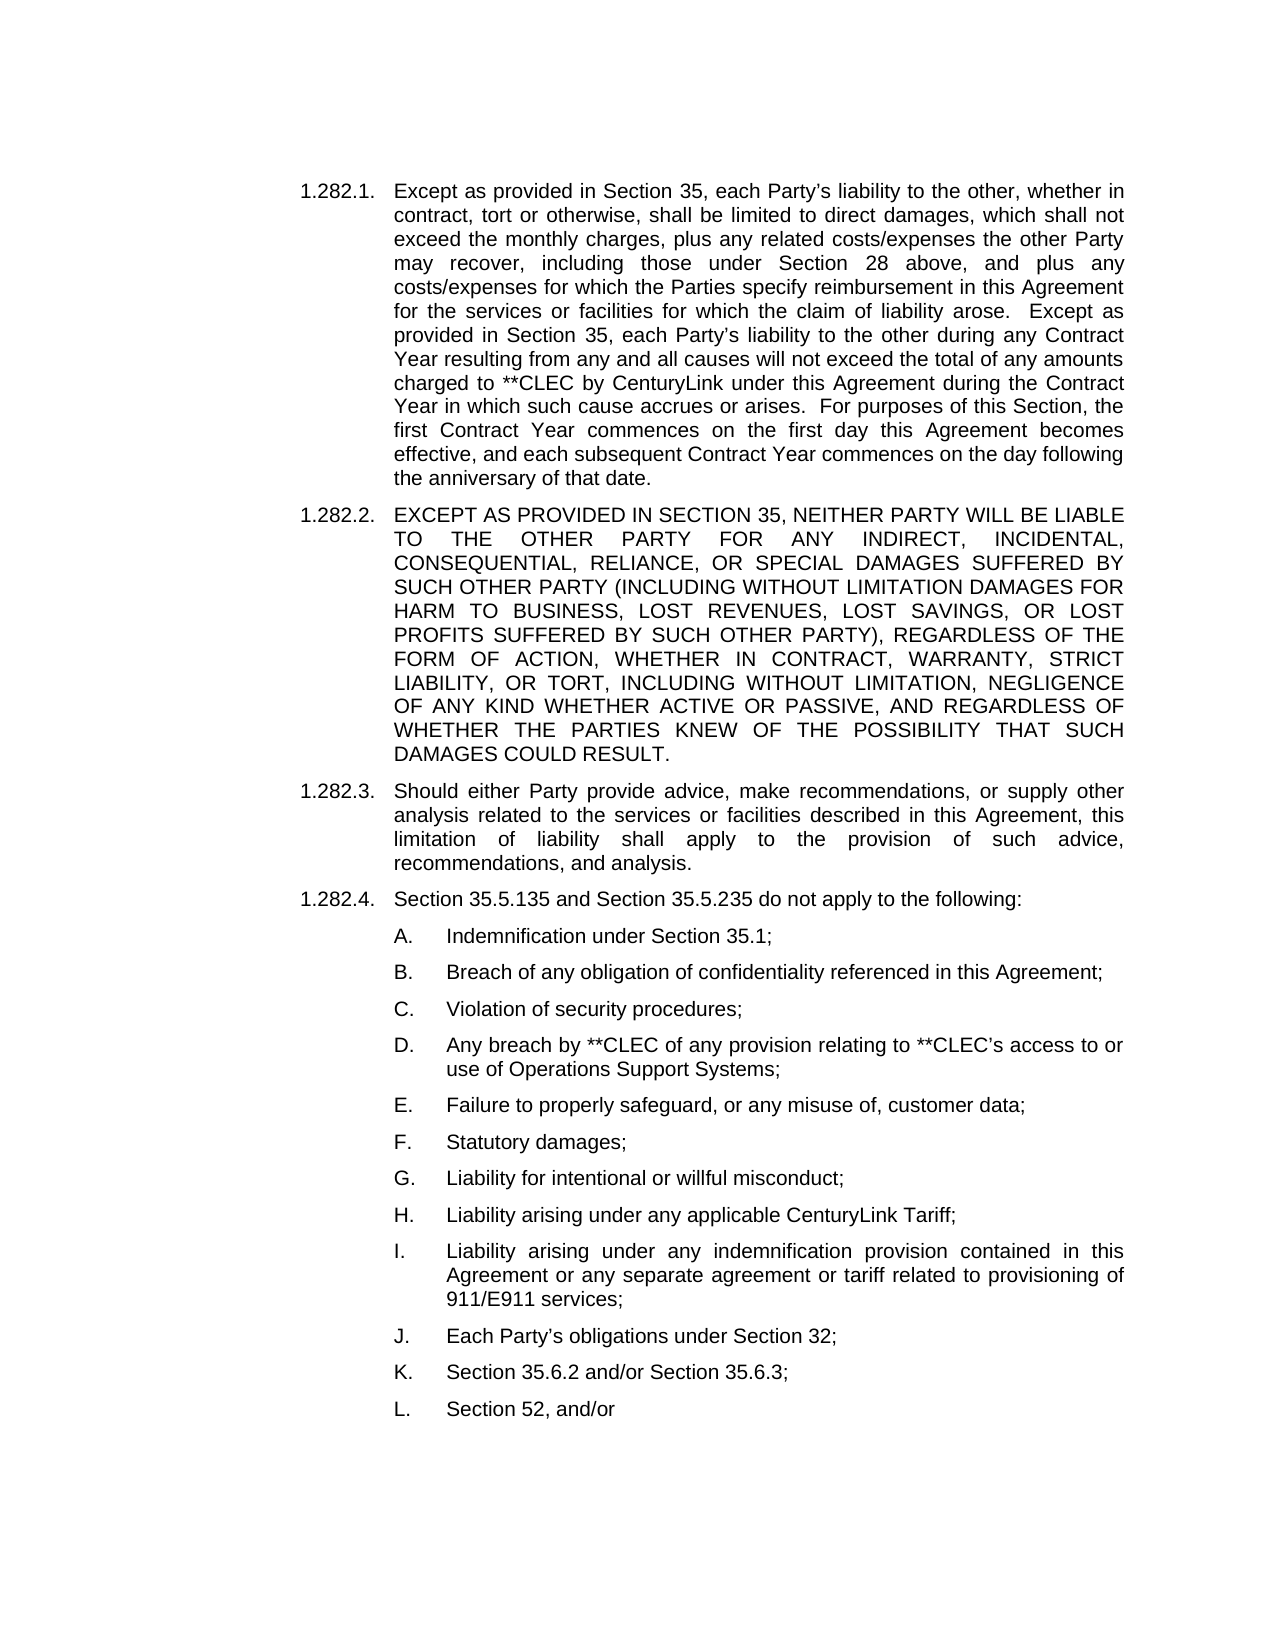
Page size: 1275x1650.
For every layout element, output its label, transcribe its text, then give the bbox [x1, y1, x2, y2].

list Each Party’s obligations under Section 32; [394, 1323, 1125, 1347]
list Failure to properly safeguard, or any misuse of, customer data; [394, 1093, 1125, 1117]
list Liability arising under any indemnification provision contained in this Agreement or any separate agreement or tariff related to provisioning of 911/E911 services; [394, 1239, 1125, 1311]
list Breach of any obligation of confidentiality referenced in this Agreement; [394, 960, 1125, 984]
list Section 52, and/or [394, 1396, 1125, 1420]
list Indemnification under Section 35.1; [394, 923, 1125, 947]
list Violation of security procedures; [394, 996, 1125, 1020]
list Liability for intentional or willful misconduct; [394, 1166, 1125, 1190]
list Section 35.5.135 and Section 35.5.235 do not apply to the following: [300, 887, 1125, 911]
list Section 35.6.2 and/or Section 35.6.3; [394, 1360, 1125, 1384]
list EXCEPT AS PROVIDED IN SECTION 35, NEITHER PARTY WILL BE LIABLE TO THE OTHER PARTY FOR ANY INDIRECT, INCIDENTAL, CONSEQUENTIAL, RELIANCE, OR SPECIAL DAMAGES SUFFERED BY SUCH OTHER PARTY (INCLUDING WITHOUT LIMITATION DAMAGES FOR HARM TO BUSINESS, LOST REVENUES, LOST SAVINGS, OR LOST PROFITS SUFFERED BY SUCH OTHER PARTY), REGARDLESS OF THE FORM OF ACTION, WHETHER IN CONTRACT, WARRANTY, STRICT LIABILITY, OR TORT, INCLUDING WITHOUT LIMITATION, NEGLIGENCE OF ANY KIND WHETHER ACTIVE OR PASSIVE, AND REGARDLESS OF WHETHER THE PARTIES KNEW OF THE POSSIBILITY THAT SUCH DAMAGES COULD RESULT. [300, 503, 1125, 766]
list Should either Party provide advice, make recommendations, or supply other analysis related to the services or facilities described in this Agreement, this limitation of liability shall apply to the provision of such advice, recommendations, and analysis. [300, 779, 1125, 874]
list Liability arising under any applicable CenturyLink Tariff; [394, 1203, 1125, 1227]
list Any breach by **CLEC of any provision relating to **CLEC’s access to or use of Operations Support Systems; [394, 1033, 1125, 1081]
list Statutory damages; [394, 1130, 1125, 1154]
list Except as provided in Section 35, each Party’s liability to the other, whether in contract, tort or otherwise, shall be limited to direct damages, which shall not exceed the monthly charges, plus any related costs/expenses the other Party may recover, including those under Section 28 above, and plus any costs/expenses for which the Parties specify reimbursement in this Agreement for the services or facilities for which the claim of liability arose. Except as provided in Section 35, each Party’s liability to the other during any Contract Year resulting from any and all causes will not exceed the total of any amounts charged to **CLEC by CenturyLink under this Agreement during the Contract Year in which such cause accrues or arises. For purposes of this Section, the first Contract Year commences on the first day this Agreement becomes effective, and each subsequent Contract Year commences on the day following the anniversary of that date. [300, 179, 1125, 490]
